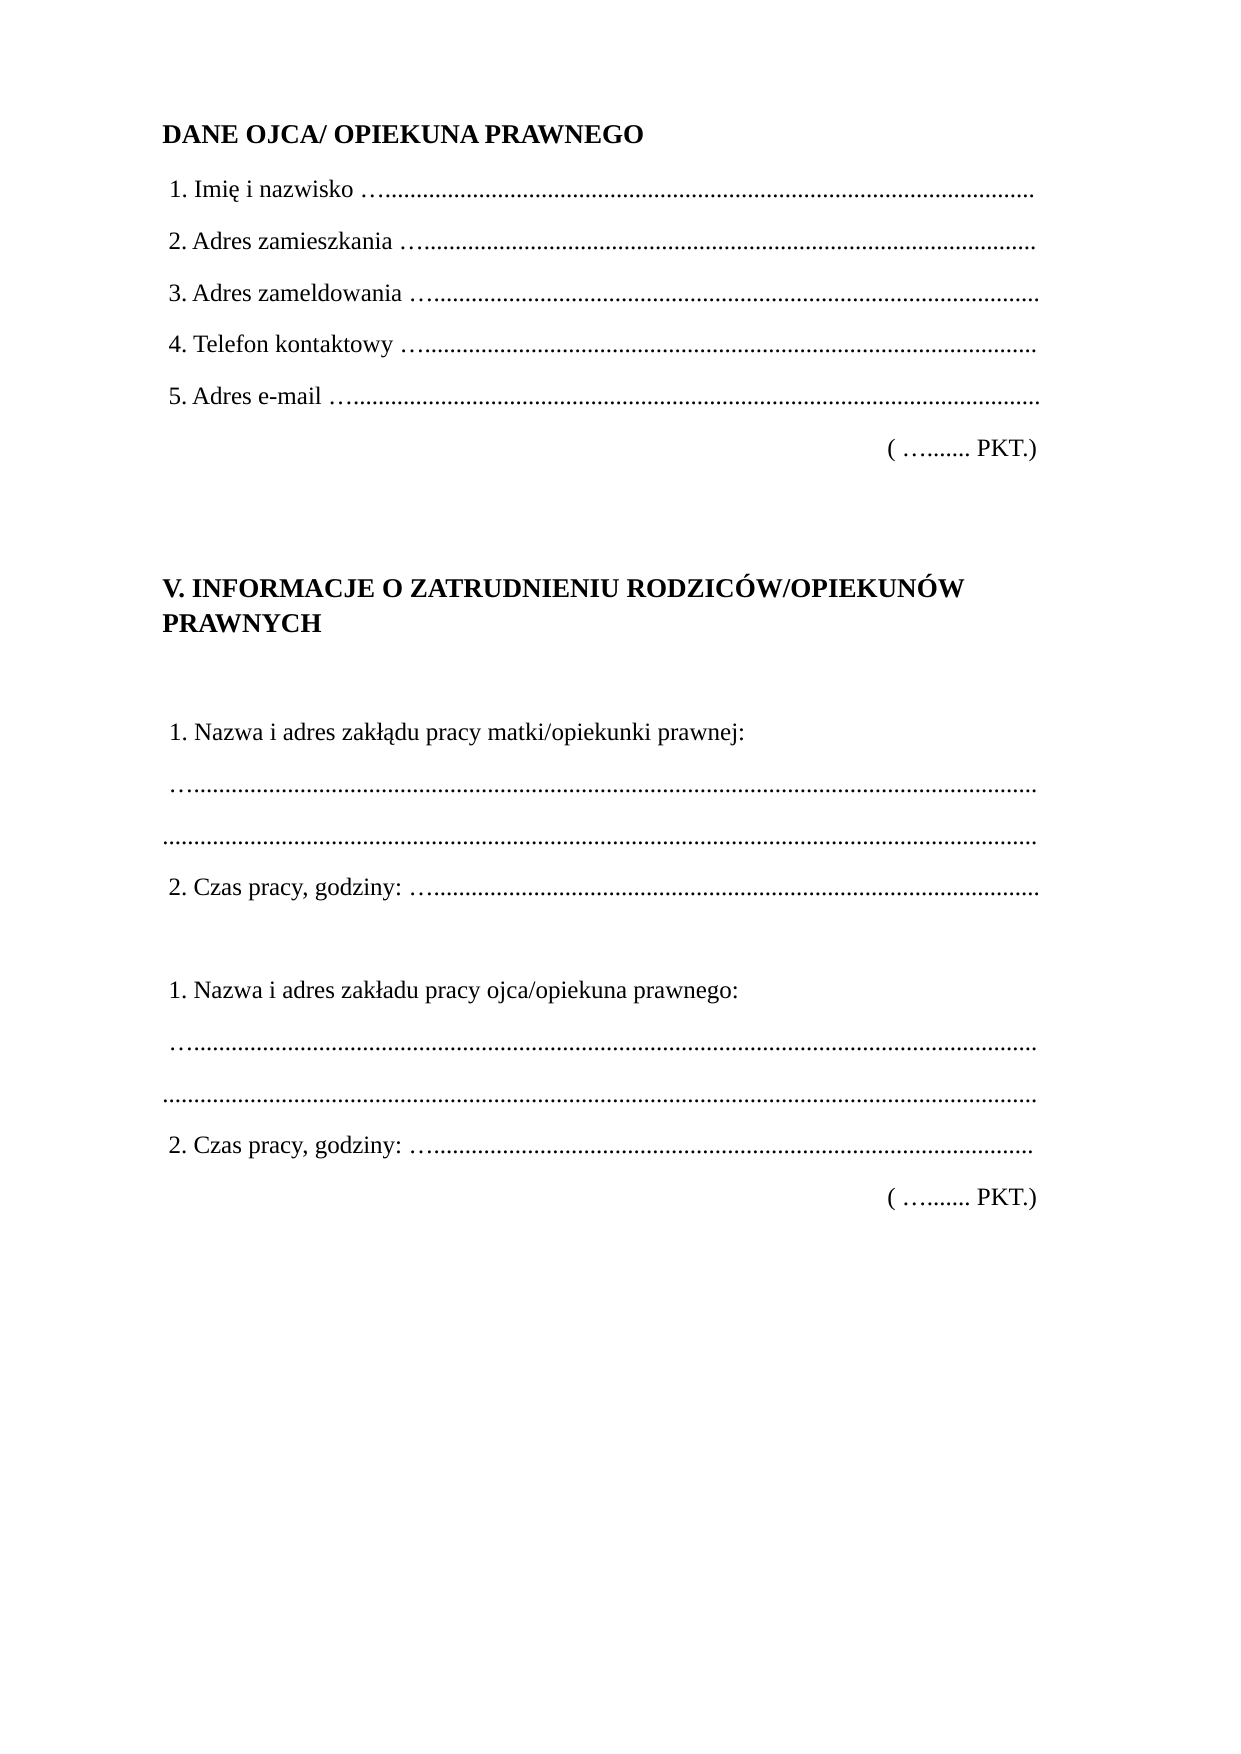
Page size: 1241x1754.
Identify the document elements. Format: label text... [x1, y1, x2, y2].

list V. INFORMACJE O ZATRUDNIENIU RODZICÓW/OPIEKUNÓW PRAWNYCH [162, 538, 1042, 638]
list 2. Czas pracy, godziny: …................................................................................................. [162, 872, 1042, 901]
list ( …....... PKT.) [162, 1182, 1042, 1211]
list 1. Nazwa i adres zakładu pracy ojca/opiekuna prawnego: [162, 976, 1042, 1004]
list 3. Adres zameldowania …................................................................................................. [162, 278, 1042, 307]
list ( …....... PKT.) [162, 433, 1042, 461]
list 5. Adres e-mail ….............................................................................................................. [162, 381, 1042, 410]
list 4. Telefon kontaktowy ….................................................................................................. [162, 329, 1042, 358]
list DANE OJCA/ OPIEKUNA PRAWNEGO [162, 118, 1042, 149]
list 1. Nazwa i adres zakłądu pracy matki/opiekunki prawnej: [162, 715, 1042, 746]
list ............................................................................................................................................ [162, 821, 1042, 849]
list 2. Adres zamieszkania ….................................................................................................. [162, 226, 1042, 255]
list …....................................................................................................................................... [162, 769, 1042, 798]
list …....................................................................................................................................... [162, 1027, 1042, 1056]
list 2. Czas pracy, godziny: …................................................................................................ [162, 1130, 1042, 1159]
list ............................................................................................................................................ [162, 1079, 1042, 1107]
list 1. Imię i nazwisko …........................................................................................................ [162, 172, 1042, 203]
